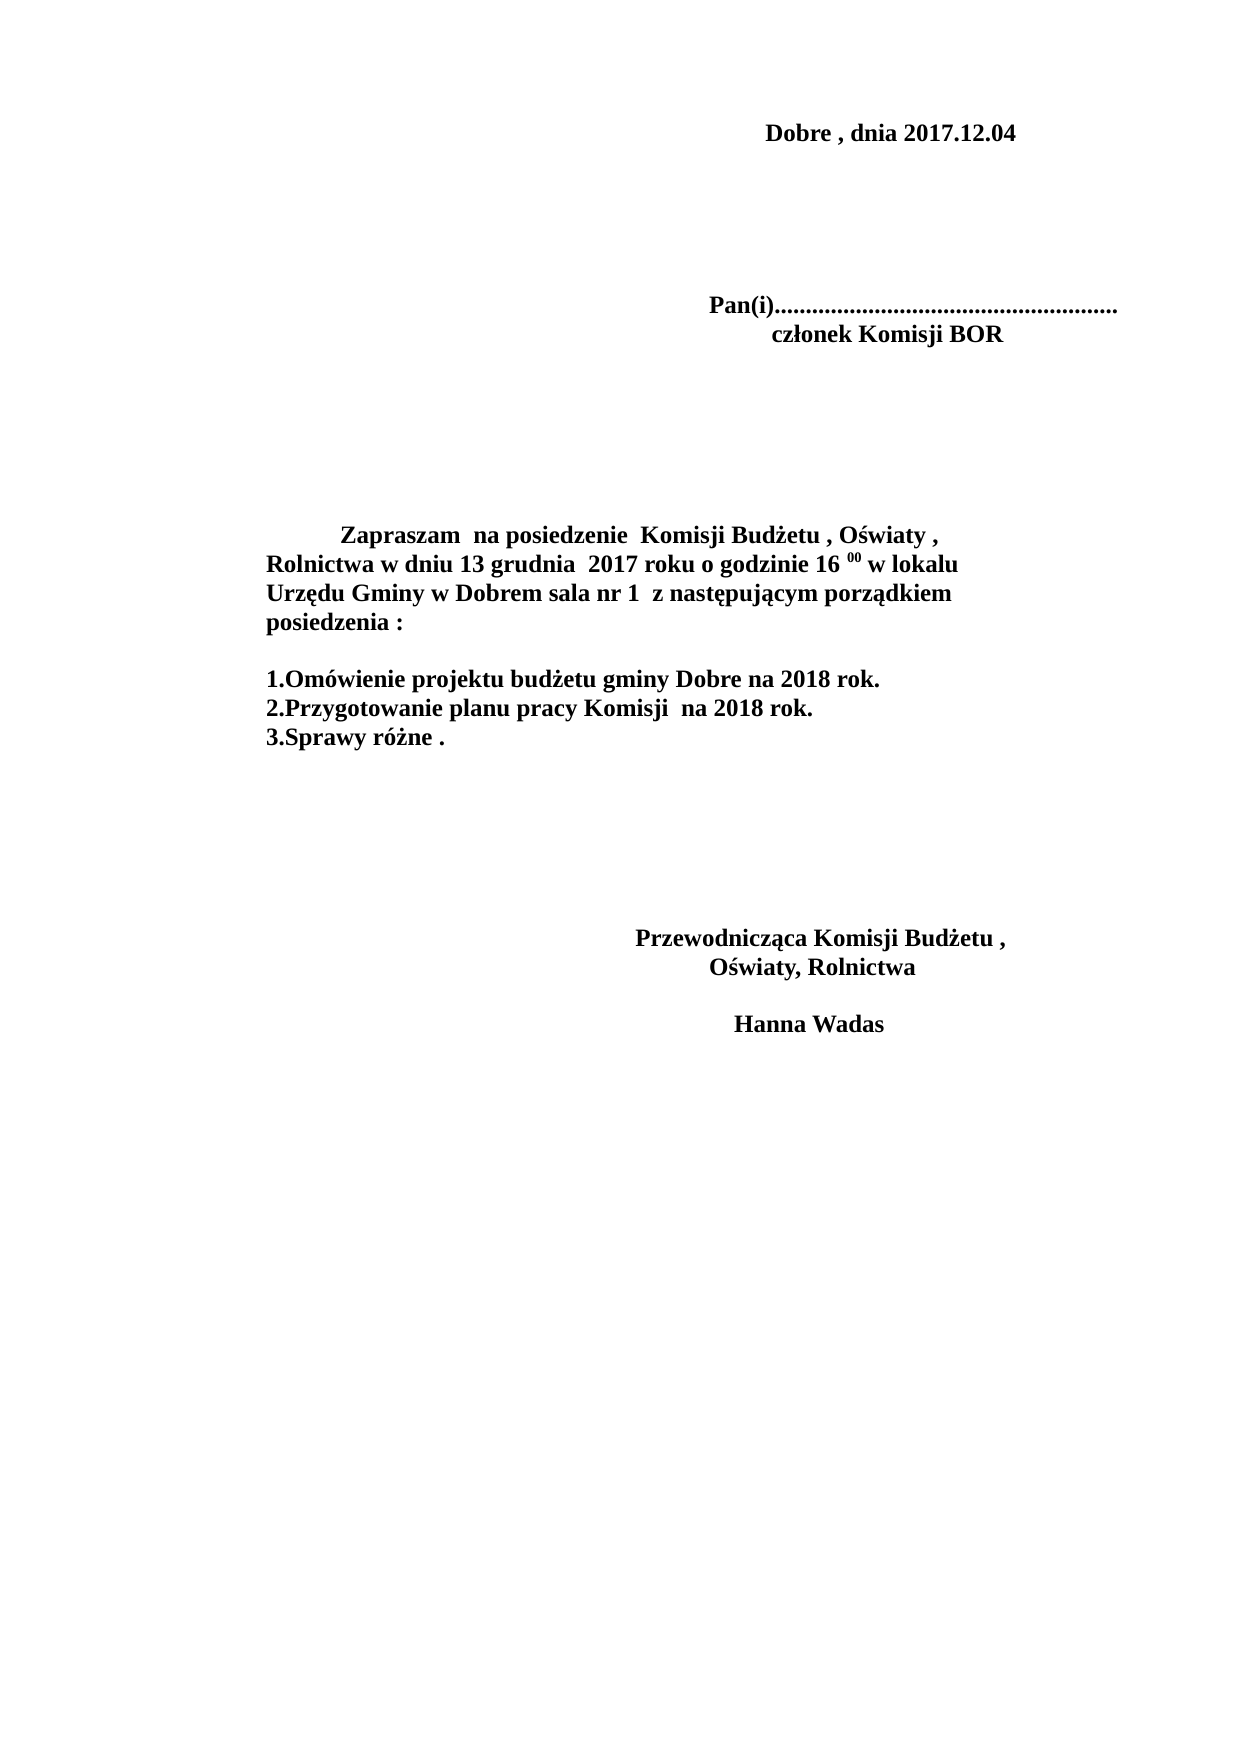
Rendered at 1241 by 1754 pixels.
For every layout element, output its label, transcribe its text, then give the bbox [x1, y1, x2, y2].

text Przewodnicząca Komisji Budżetu , [118, 923, 1122, 952]
text 1.Omówienie projektu budżetu gminy Dobre na 2018 rok. [118, 664, 1122, 693]
text Urzędu Gminy w Dobrem sala nr 1 z następującym porządkiem [118, 578, 1122, 607]
text Pan(i)....................................................... [118, 291, 1122, 319]
text 3.Sprawy różne . [118, 722, 1122, 751]
text Dobre , dnia 2017.12.04 [118, 118, 1122, 147]
text Hanna Wadas [118, 1009, 1122, 1038]
text Zapraszam na posiedzenie Komisji Budżetu , Oświaty , [118, 521, 1122, 549]
text Oświaty, Rolnictwa [118, 952, 1122, 981]
text członek Komisji BOR [118, 319, 1122, 348]
text Rolnictwa w dniu 13 grudnia 2017 roku o godzinie 16 00 w lokalu [118, 549, 1122, 578]
text 2.Przygotowanie planu pracy Komisji na 2018 rok. [118, 693, 1122, 722]
text posiedzenia : [118, 607, 1122, 636]
